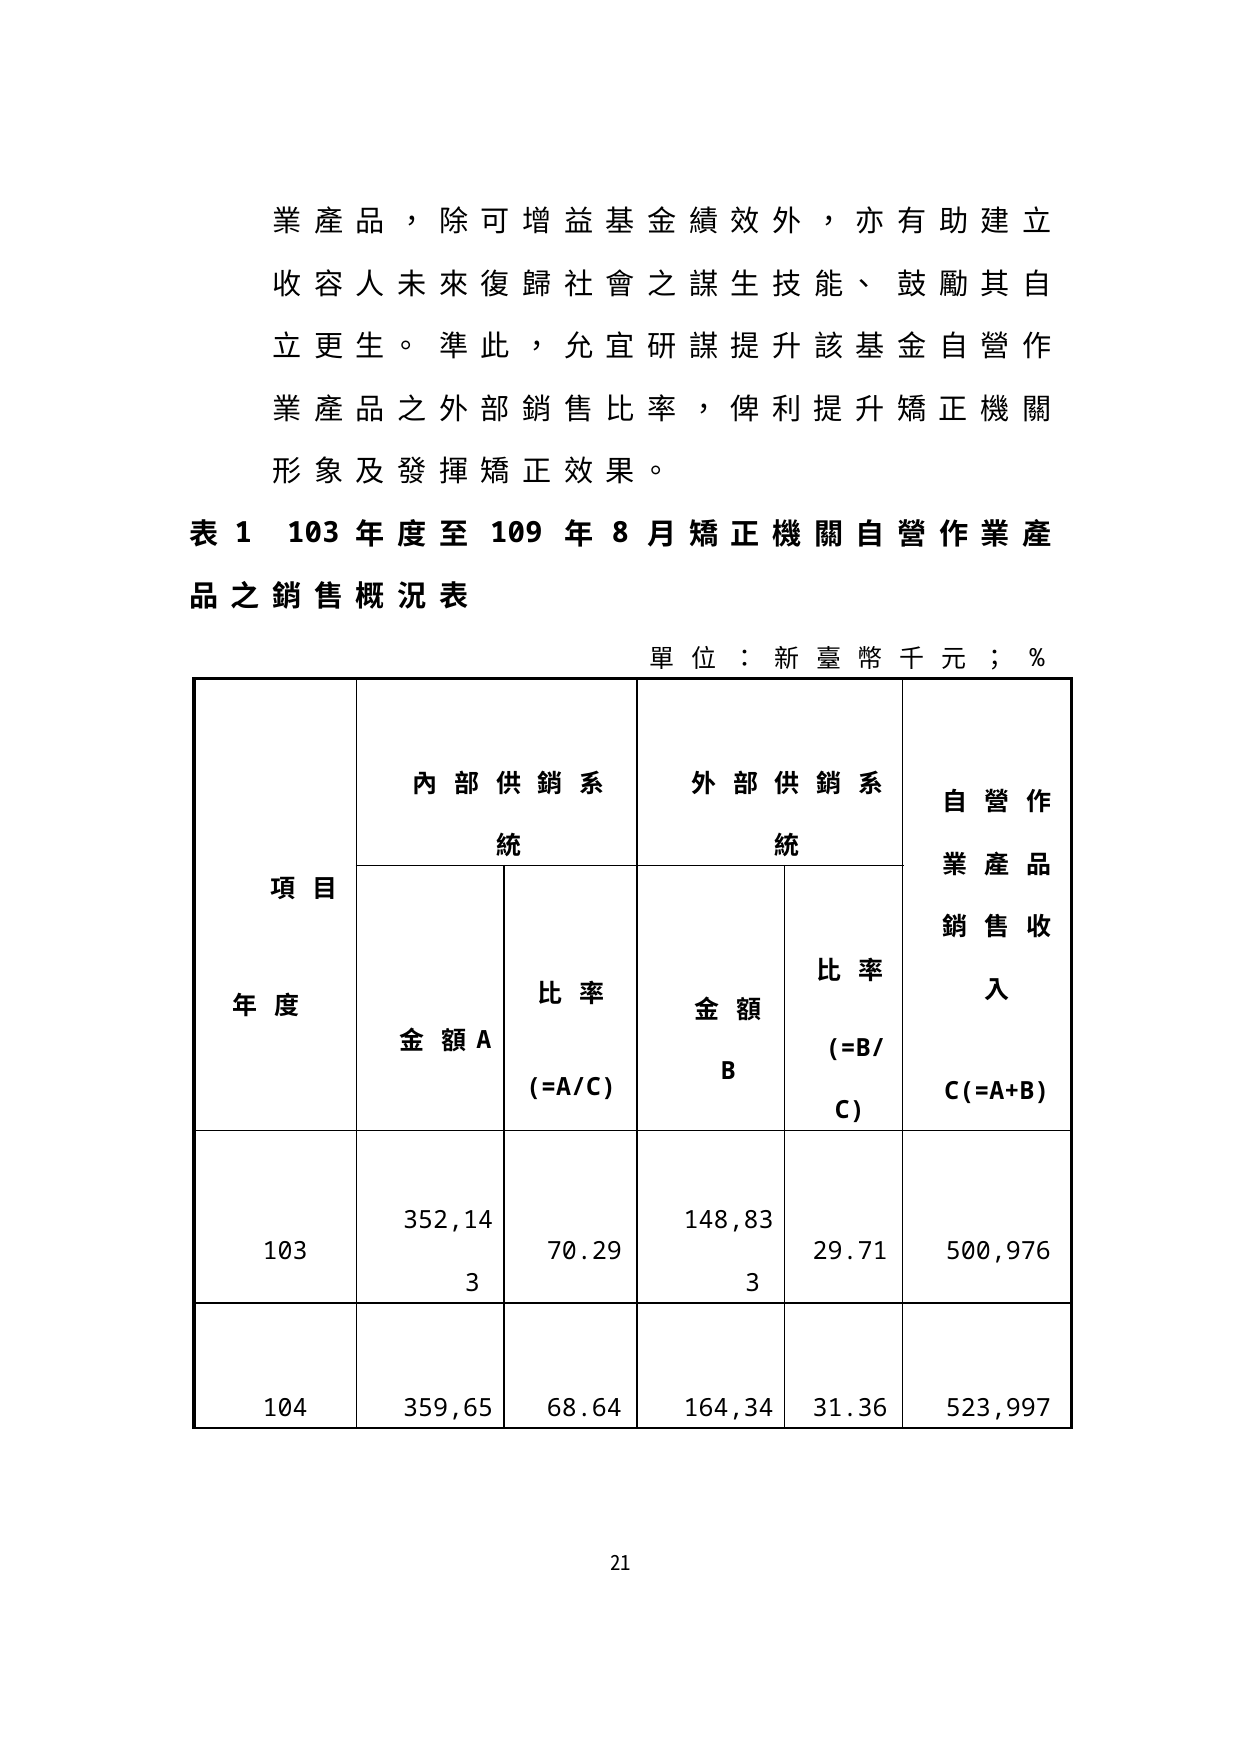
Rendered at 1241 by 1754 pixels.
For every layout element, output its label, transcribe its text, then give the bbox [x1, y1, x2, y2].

table_cell 148,833 [638, 1131, 784, 1302]
table_cell 比率 (=B/C) [785, 866, 902, 1129]
table_cell 500,976 [903, 1131, 1070, 1302]
table_cell 金額A [357, 866, 503, 1129]
table_header 內部供銷系統 [357, 680, 636, 865]
table_header 外部供銷系統 [638, 680, 902, 865]
table_cell 359,65 [357, 1304, 503, 1427]
table_cell 164,34 [638, 1304, 784, 1427]
table_cell 68.64 [505, 1304, 636, 1427]
table_cell 31.36 [785, 1304, 902, 1427]
table_cell 金額B [638, 866, 784, 1129]
text 表1 103年度至109年8月矯正機關自營作業產品之銷售概況表 [183, 490, 1058, 615]
table_cell 29.71 [785, 1131, 902, 1302]
table_cell 103 [196, 1131, 356, 1302]
table_cell 523,997 [903, 1304, 1070, 1427]
table_header 自營作業產品銷售收入 C(=A+B) [903, 680, 1070, 1129]
table_header 項目 年度 [196, 680, 356, 1129]
table_cell 352,143 [357, 1131, 503, 1302]
table_cell 70.29 [505, 1131, 636, 1302]
text 業產品，除可增益基金績效外，亦有助建立收容人未來復歸社會之謀生技能、鼓勵其自立更生。準此，允宜研謀提升該基金自營作業產品之外部銷售比率，俾利提升矯正機關形象及發揮矯正效果。 [242, 177, 1058, 490]
table_cell 104 [196, 1304, 356, 1427]
text 單位：新臺幣千元；% [183, 615, 1058, 677]
table_cell 比率 (=A/C) [505, 866, 636, 1129]
